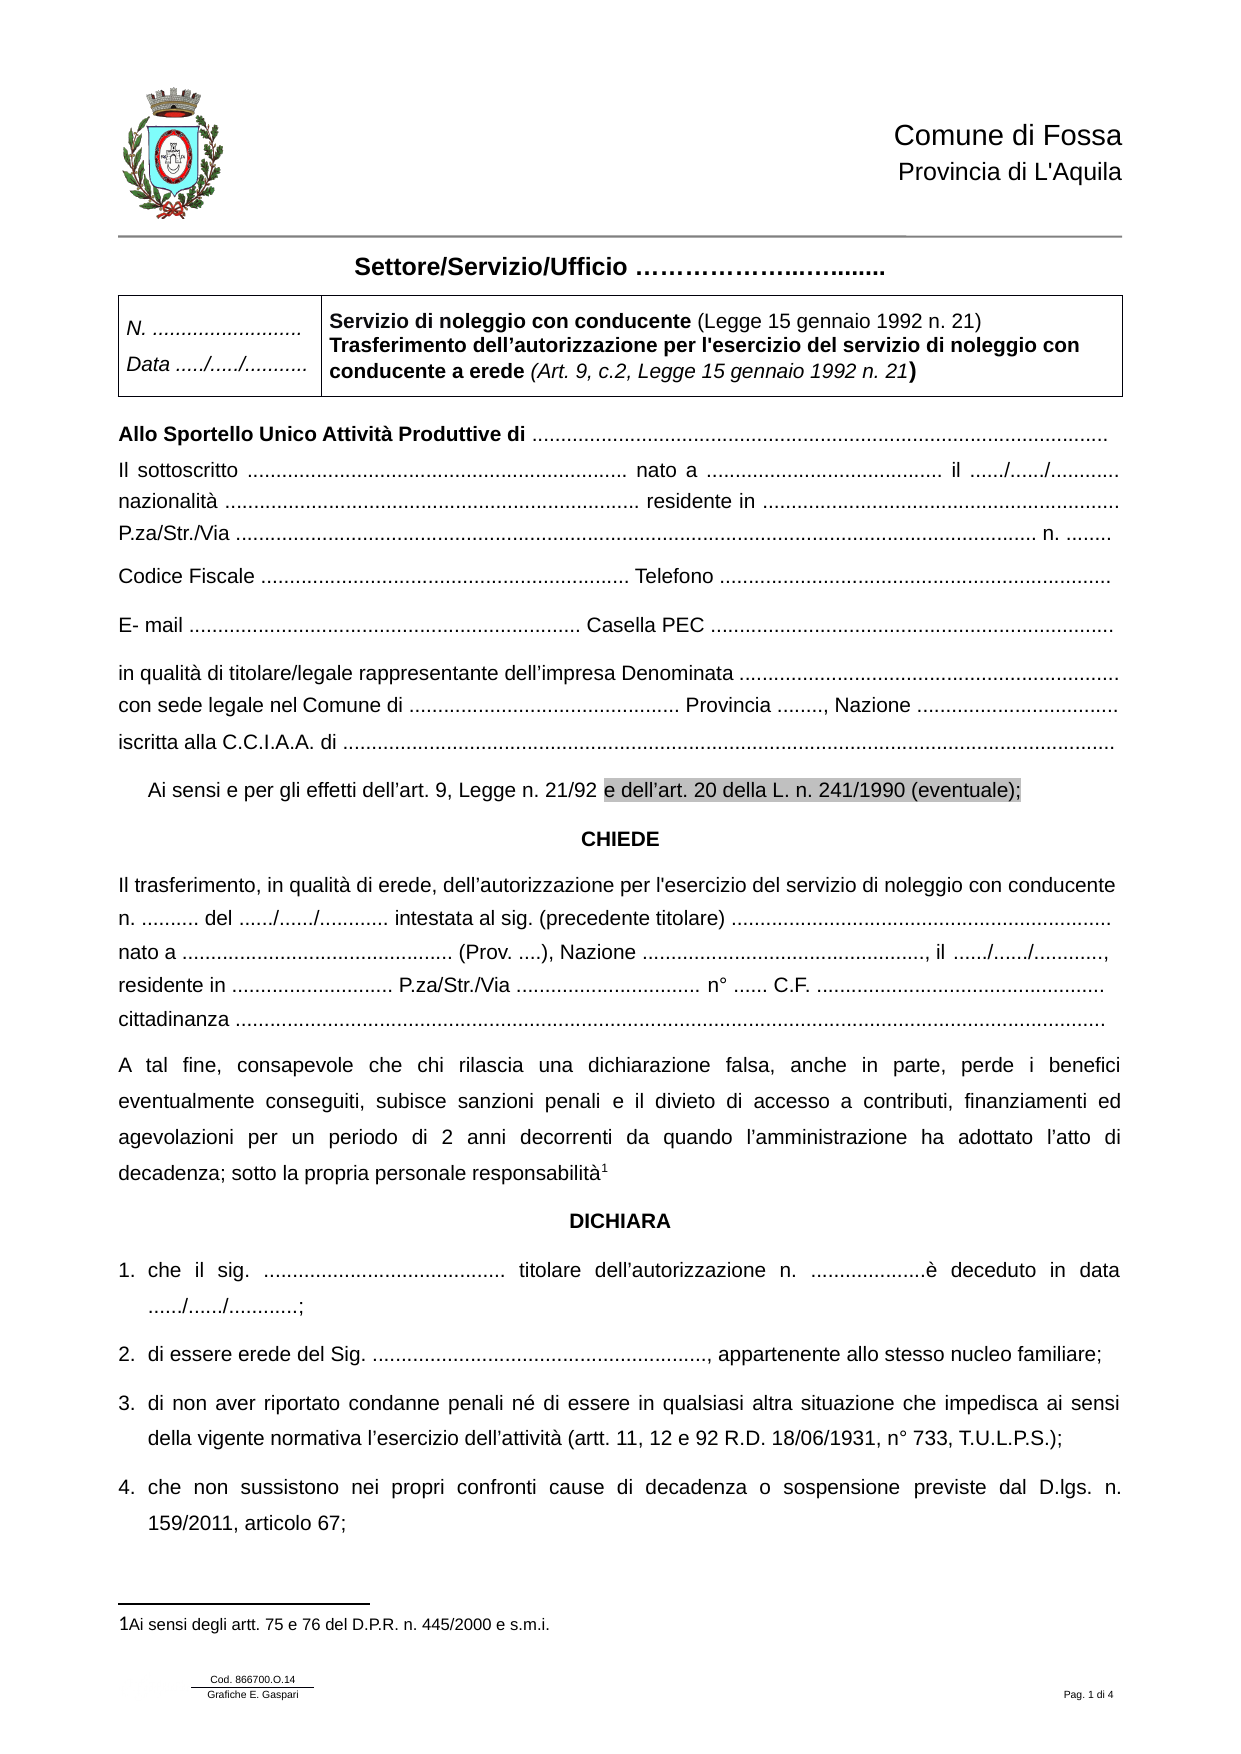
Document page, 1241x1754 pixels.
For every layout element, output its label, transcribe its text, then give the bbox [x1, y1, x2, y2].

table_header N. .......................... Data ...../...../........... [119, 296, 321, 396]
text Comune di Fossa [224, 118, 1122, 152]
text Codice Fiscale ................................................................ Telefono .................................................................... [118, 564, 1122, 588]
table_header Servizio di noleggio con conducente (Legge 15 gennaio 1992 n. 21) Trasferimento dell’autorizzazione per l'esercizio del servizio di noleggio con conducente a erede (Art. 9, c.2, Legge 15 gennaio 1992 n. 21) [322, 296, 1122, 396]
text A tal fine, consapevole che chi rilascia una dichiarazione falsa, anche in parte, perde i benefici eventualmente conseguiti, subisce sanzioni penali e il divieto di accesso a contributi, finanziamenti ed agevolazioni per un periodo di 2 anni decorrenti da quando l’amministrazione ha adottato l’atto di decadenza; sotto la propria personale responsabilità [118, 1053, 1122, 1184]
list di essere erede del Sig. .........................................................., appartenente allo stesso nucleo familiare; [118, 1342, 1122, 1366]
subtitle Il trasferimento, in qualità di erede, dell’autorizzazione per l'esercizio del servizio di noleggio con conducente n. .......... del ....../....../............ intestata al sig. (precedente titolare) .................................................................. nato a ............................................... (Prov. ....), Nazione ................................................., il ....../....../............, residente in ............................ P.za/Str./Via ................................ n° ...... C.F. .................................................. cittadinanza ....................................................................................................................................................... [118, 873, 1122, 1031]
text Ai sensi e per gli effetti dell’art. 9, Legge n. 21/92 e dell’art. 20 della L. n. 241/1990 (eventuale); [118, 778, 1122, 802]
text Settore/Servizio/Ufficio ………………...…........ [118, 252, 1122, 281]
list di non aver riportato condanne penali né di essere in qualsiasi altra situazione che impedisca ai sensi della vigente normativa l’esercizio dell’attività (artt. 11, 12 e 92 R.D. 18/06/1931, n° 733, T.U.L.P.S.); [118, 1390, 1122, 1450]
text iscritta alla C.C.I.A.A. di ...................................................................................................................................... [118, 730, 1122, 754]
text Provincia di L'Aquila [224, 157, 1122, 185]
picture [122, 87, 224, 219]
list che non sussistono nei propri confronti cause di decadenza o sospensione previste dal D.lgs. n. 159/2011, articolo 67; [118, 1475, 1122, 1534]
subtitle CHIEDE [118, 827, 1122, 851]
text Allo Sportello Unico Attività Produttive di .................................................................................................... [118, 422, 1122, 446]
text in qualità di titolare/legale rappresentante dell’impresa Denominata .................................................................. [118, 661, 1122, 685]
list che il sig. .......................................... titolare dell’autorizzazione n. ....................è deceduto in data ....../....../............; [118, 1257, 1122, 1317]
text Ai sensi degli artt. 75 e 76 del D.P.R. n. 445/2000 e s.m.i. [118, 1610, 1122, 1636]
subtitle DICHIARA [118, 1209, 1122, 1233]
text E- mail .................................................................... Casella PEC ...................................................................... [118, 612, 1122, 636]
text con sede legale nel Comune di ............................................... Provincia ........, Nazione ................................... [118, 693, 1122, 717]
text Il sottoscritto .................................................................. nato a ......................................... il ....../....../............ nazionalità ........................................................................ residente in .............................................................. P.za/Str./Via ........................................................................................................................................... n. ........ [118, 458, 1122, 544]
